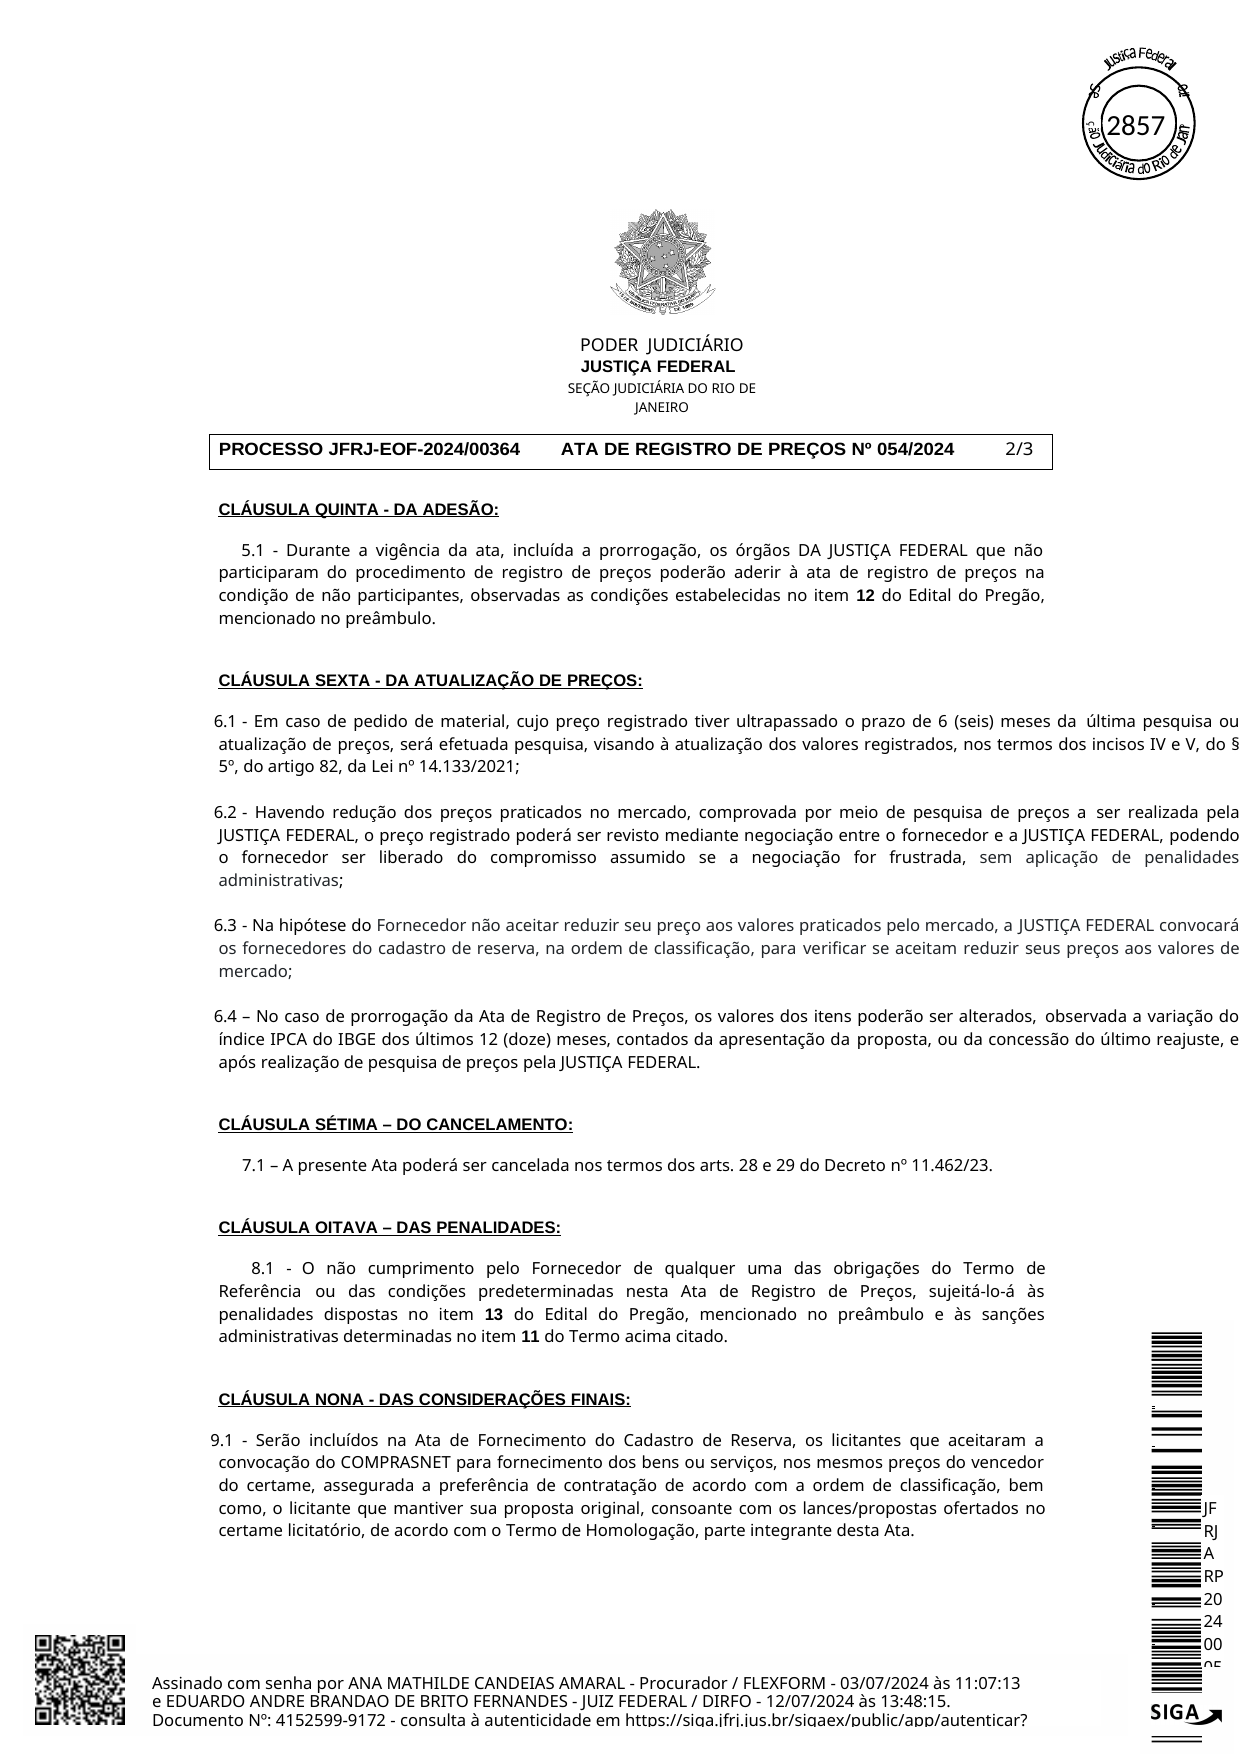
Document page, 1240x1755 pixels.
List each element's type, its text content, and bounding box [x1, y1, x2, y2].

text ç [1085, 121, 1099, 128]
text 5.1 - Durante a vigência da ata, incluída a prorrogação, os órgãos DA JUSTIÇA FEDERAL que não participaram do procedimento de registro de preços poderão aderir à ata de registro de preços na condição de não participantes, observadas as condições estabelecidas no item 12 do Edital do Pregão, mencionado no preâmbulo. [218, 538, 1046, 629]
subtitle CLÁUSULA NONA - DAS CONSIDERAÇÕES FINAIS: [218, 1389, 1140, 1409]
subtitle JUSTIÇA FEDERAL [539, 357, 777, 376]
text 7.1 – A presente Ata poderá ser cancelada nos termos dos arts. 28 e 29 do Decreto nº 11.462/23. [242, 1153, 1239, 1176]
subtitle PODER JUDICIÁRIO [323, 332, 1001, 356]
list - Na hipótese do Fornecedor não aceitar reduzir seu preço aos valores praticados pelo mercado, a JUSTIÇA FEDERAL convocará os fornecedores do cadastro de reserva, na ordem de classificação, para verificar se aceitam reduzir seus preços aos valores de mercado; [190, 914, 1239, 982]
list – No caso de prorrogação da Ata de Registro de Preços, os valores dos itens poderão ser alterados, observada a variação do índice IPCA do IBGE dos últimos 12 (doze) meses, contados da apresentação da proposta, ou da concessão do último reajuste, e após realização de pesquisa de preços pela JUSTIÇA FEDERAL. [190, 1005, 1239, 1073]
subtitle CLÁUSULA OITAVA – DAS PENALIDADES: [218, 1218, 1239, 1237]
subtitle CLÁUSULA SEXTA - DA ATUALIZAÇÃO DE PREÇOS: [218, 671, 1239, 690]
list JFRJARP202400054A [1203, 1496, 1224, 1667]
text 8.1 - O não cumprimento pelo Fornecedor de qualquer uma das obrigações do Termo de Referência ou das condições predeterminadas nesta Ata de Registro de Preços, sujeitá-lo-á às penalidades dispostas no item 13 do Edital do Pregão, mencionado no preâmbulo e às sanções administrativas determinadas no item 11 do Termo acima citado. [218, 1257, 1046, 1347]
list - Havendo redução dos preços praticados no mercado, comprovada por meio de pesquisa de preços a ser realizada pela JUSTIÇA FEDERAL, o preço registrado poderá ser revisto mediante negociação entre o fornecedor e a JUSTIÇA FEDERAL, podendo o fornecedor ser liberado do compromisso assumido se a negociação for frustrada, sem aplicação de penalidades administrativas; [190, 801, 1239, 891]
subtitle CLÁUSULA SÉTIMA – DO CANCELAMENTO: [218, 1115, 1239, 1134]
list - Em caso de pedido de material, cujo preço registrado tiver ultrapassado o prazo de 6 (seis) meses da última pesquisa ou atualização de preços, será efetuada pesquisa, visando à atualização dos valores registrados, nos termos dos incisos IV e V, do § 5º, do artigo 82, da Lei nº 14.133/2021; [190, 710, 1239, 778]
text PROCESSO JFRJ-EOF-2024/00364 ATA DE REGISTRO DE PREÇOS Nº 054/2024 2/3 [219, 437, 1052, 461]
text e [1179, 119, 1193, 128]
text SEÇÃO JUDICIÁRIA DO RIO DE JANEIRO [547, 379, 777, 416]
list - Serão incluídos na Ata de Fornecimento do Cadastro de Reserva, os licitantes que aceitaram a convocação do COMPRASNET para fornecimento dos bens ou serviços, nos mesmos preços do vencedor do certame, assegurada a preferência de contratação de acordo com a ordem de classificação, bem como, o licitante que mantiver sua proposta original, consoante com os lances/propostas ofertados no certame licitatório, de acordo com o Termo de Homologação, parte integrante desta Ata. [187, 1428, 1046, 1542]
subtitle CLÁUSULA QUINTA - DA ADESÃO: [218, 500, 1239, 519]
